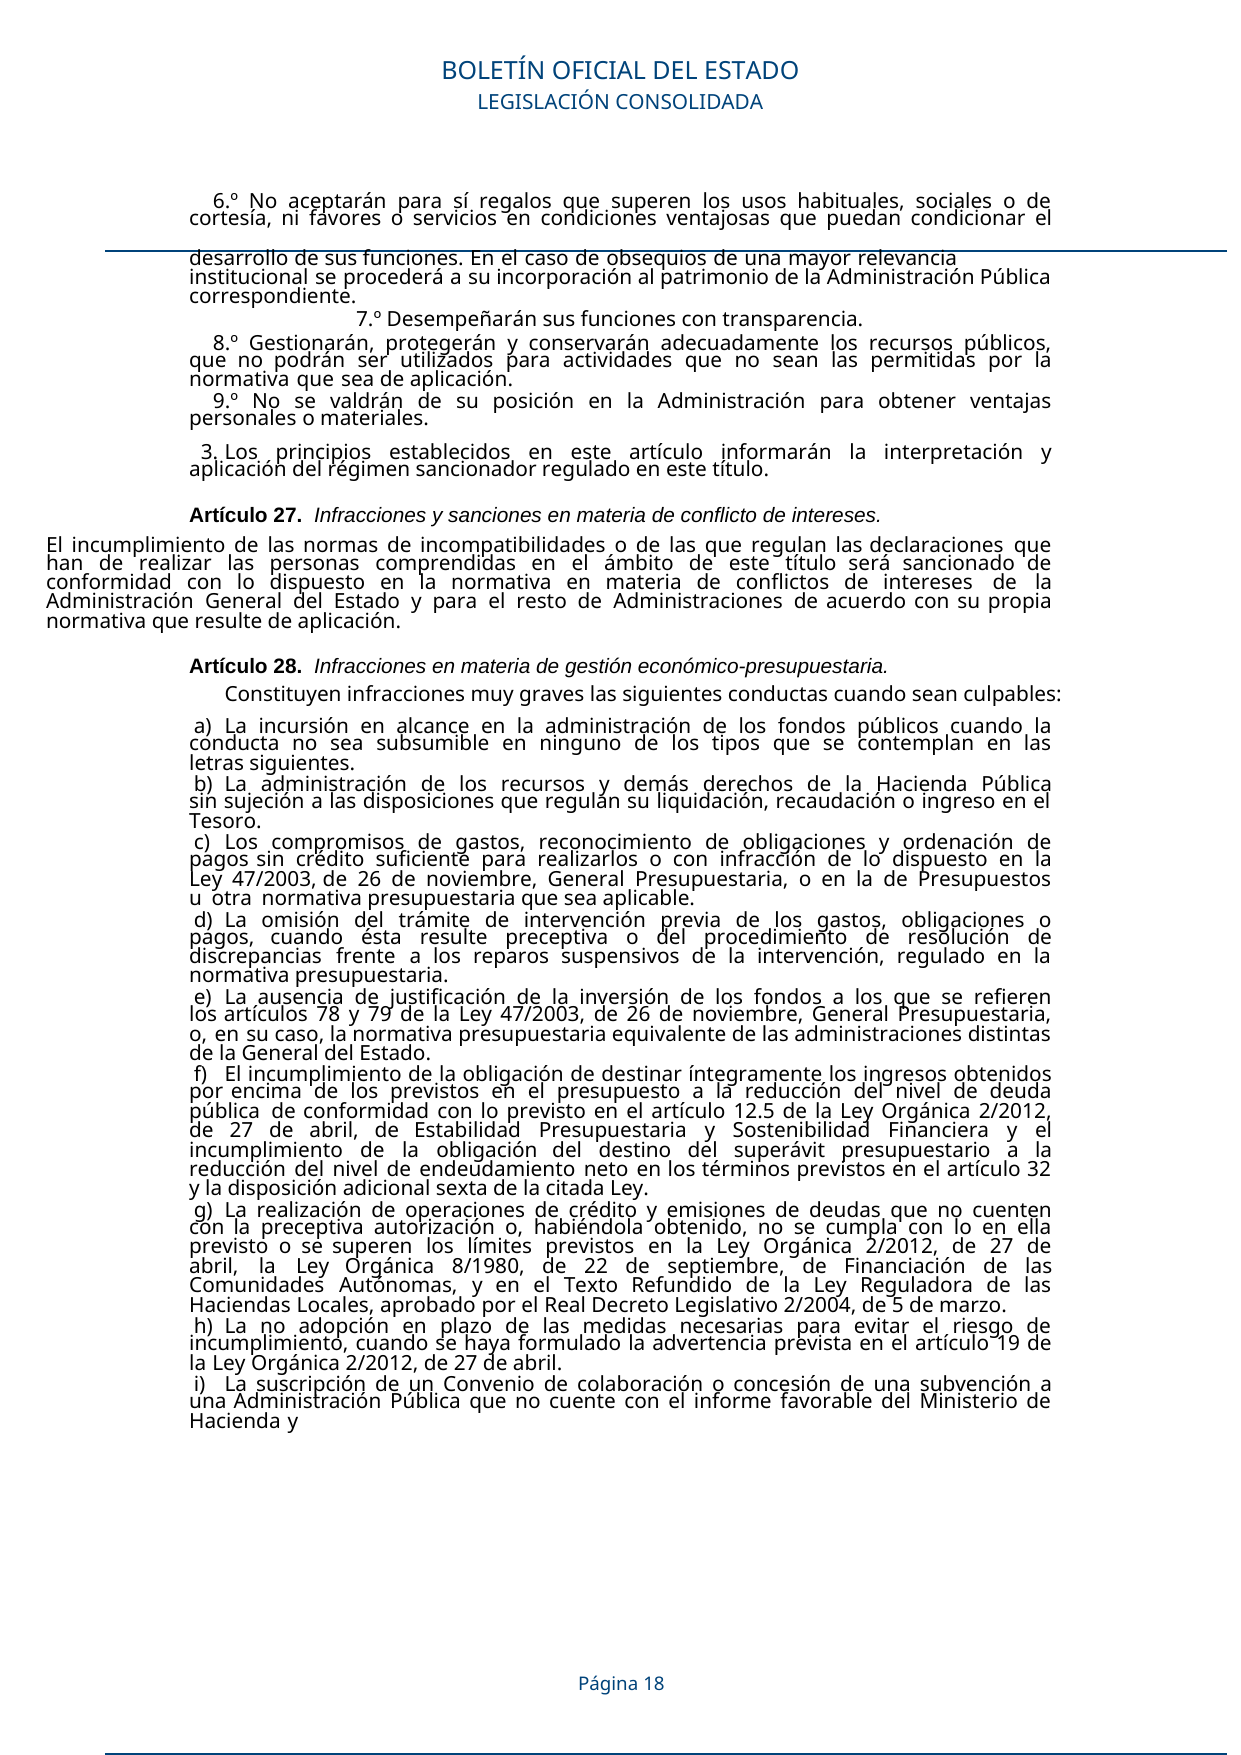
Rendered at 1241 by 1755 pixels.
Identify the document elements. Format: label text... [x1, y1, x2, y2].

list La ausencia de justificación de la inversión de los fondos a los que se refieren los artículos 78 y 79 de la Ley 47/2003, de 26 de noviembre, General Presupuestaria, o, en su caso, la normativa presupuestaria equivalente de las administraciones distintas de la General del Estado. [158, 989, 1052, 1066]
list Los principios establecidos en este artículo informarán la interpretación y aplicación del régimen sancionador regulado en este título. [165, 444, 1052, 483]
list Los compromisos de gastos, reconocimiento de obligaciones y ordenación de pagos sin crédito suficiente para realizarlos o con infracción de lo dispuesto en la Ley 47/2003, de 26 de noviembre, General Presupuestaria, o en la de Presupuestos u otra normativa presupuestaria que sea aplicable. [158, 834, 1052, 912]
text El incumplimiento de las normas de incompatibilidades o de las que regulan las declaraciones que han de realizar las personas comprendidas en el ámbito de este título será sancionado de conformidad con lo dispuesto en la normativa en materia de conflictos de intereses de la Administración General del Estado y para el resto de Administraciones de acuerdo con su propia normativa que resulte de aplicación. [46, 537, 1052, 634]
list .º Desempeñarán sus funciones con transparencia. [356, 310, 1195, 331]
list .º Gestionarán, protegerán y conservarán adecuadamente los recursos públicos, que no podrán ser utilizados para actividades que no sean las permitidas por la normativa que sea de aplicación. [177, 335, 1052, 393]
text Artículo 27. Infracciones y sanciones en materia de conflicto de intereses. [189, 503, 1195, 527]
text Artículo 28. Infracciones en materia de gestión económico-presupuestaria. [189, 654, 1195, 678]
list .º No se valdrán de su posición en la Administración para obtener ventajas personales o materiales. [177, 393, 1052, 432]
list La omisión del trámite de intervención previa de los gastos, obligaciones o pagos, cuando ésta resulte preceptiva o del procedimiento de resolución de discrepancias frente a los reparos suspensivos de la intervención, regulado en la normativa presupuestaria. [158, 912, 1052, 989]
list La administración de los recursos y demás derechos de la Hacienda Pública sin sujeción a las disposiciones que regulan su liquidación, recaudación o ingreso en el Tesoro. [158, 776, 1052, 834]
list desarrollo de sus funciones. En el caso de obsequios de una mayor relevancia institucional se procederá a su incorporación al patrimonio de la Administración Pública correspondiente. [177, 252, 1052, 310]
text Constituyen infracciones muy graves las siguientes conductas cuando sean culpables: [224, 679, 1195, 707]
list La no adopción en plazo de las medidas necesarias para evitar el riesgo de incumplimiento, cuando se haya formulado la advertencia prevista en el artículo 19 de la Ley Orgánica 2/2012, de 27 de abril. [158, 1318, 1052, 1376]
list La suscripción de un Convenio de colaboración o concesión de una subvención a una Administración Pública que no cuente con el informe favorable del Ministerio de Hacienda y [158, 1376, 1052, 1434]
list .º No aceptarán para sí regalos que superen los usos habituales, sociales o de cortesía, ni favores o servicios en condiciones ventajosas que puedan condicionar el [177, 193, 1052, 250]
list La incursión en alcance en la administración de los fondos públicos cuando la conducta no sea subsumible en ninguno de los tipos que se contemplan en las letras siguientes. [158, 718, 1052, 776]
list El incumplimiento de la obligación de destinar íntegramente los ingresos obtenidos por encima de los previstos en el presupuesto a la reducción del nivel de deuda pública de conformidad con lo previsto en el artículo 12.5 de la Ley Orgánica 2/2012, de 27 de abril, de Estabilidad Presupuestaria y Sostenibilidad Financiera y el incumplimiento de la obligación del destino del superávit presupuestario a la reducción del nivel de endeudamiento neto en los términos previstos en el artículo 32 y la disposición adicional sexta de la citada Ley. [158, 1066, 1052, 1202]
list La realización de operaciones de crédito y emisiones de deudas que no cuenten con la preceptiva autorización o, habiéndola obtenido, no se cumpla con lo en ella previsto o se superen los límites previstos en la Ley Orgánica 2/2012, de 27 de abril, la Ley Orgánica 8/1980, de 22 de septiembre, de Financiación de las Comunidades Autónomas, y en el Texto Refundido de la Ley Reguladora de las Haciendas Locales, aprobado por el Real Decreto Legislativo 2/2004, de 5 de marzo. [158, 1202, 1052, 1318]
